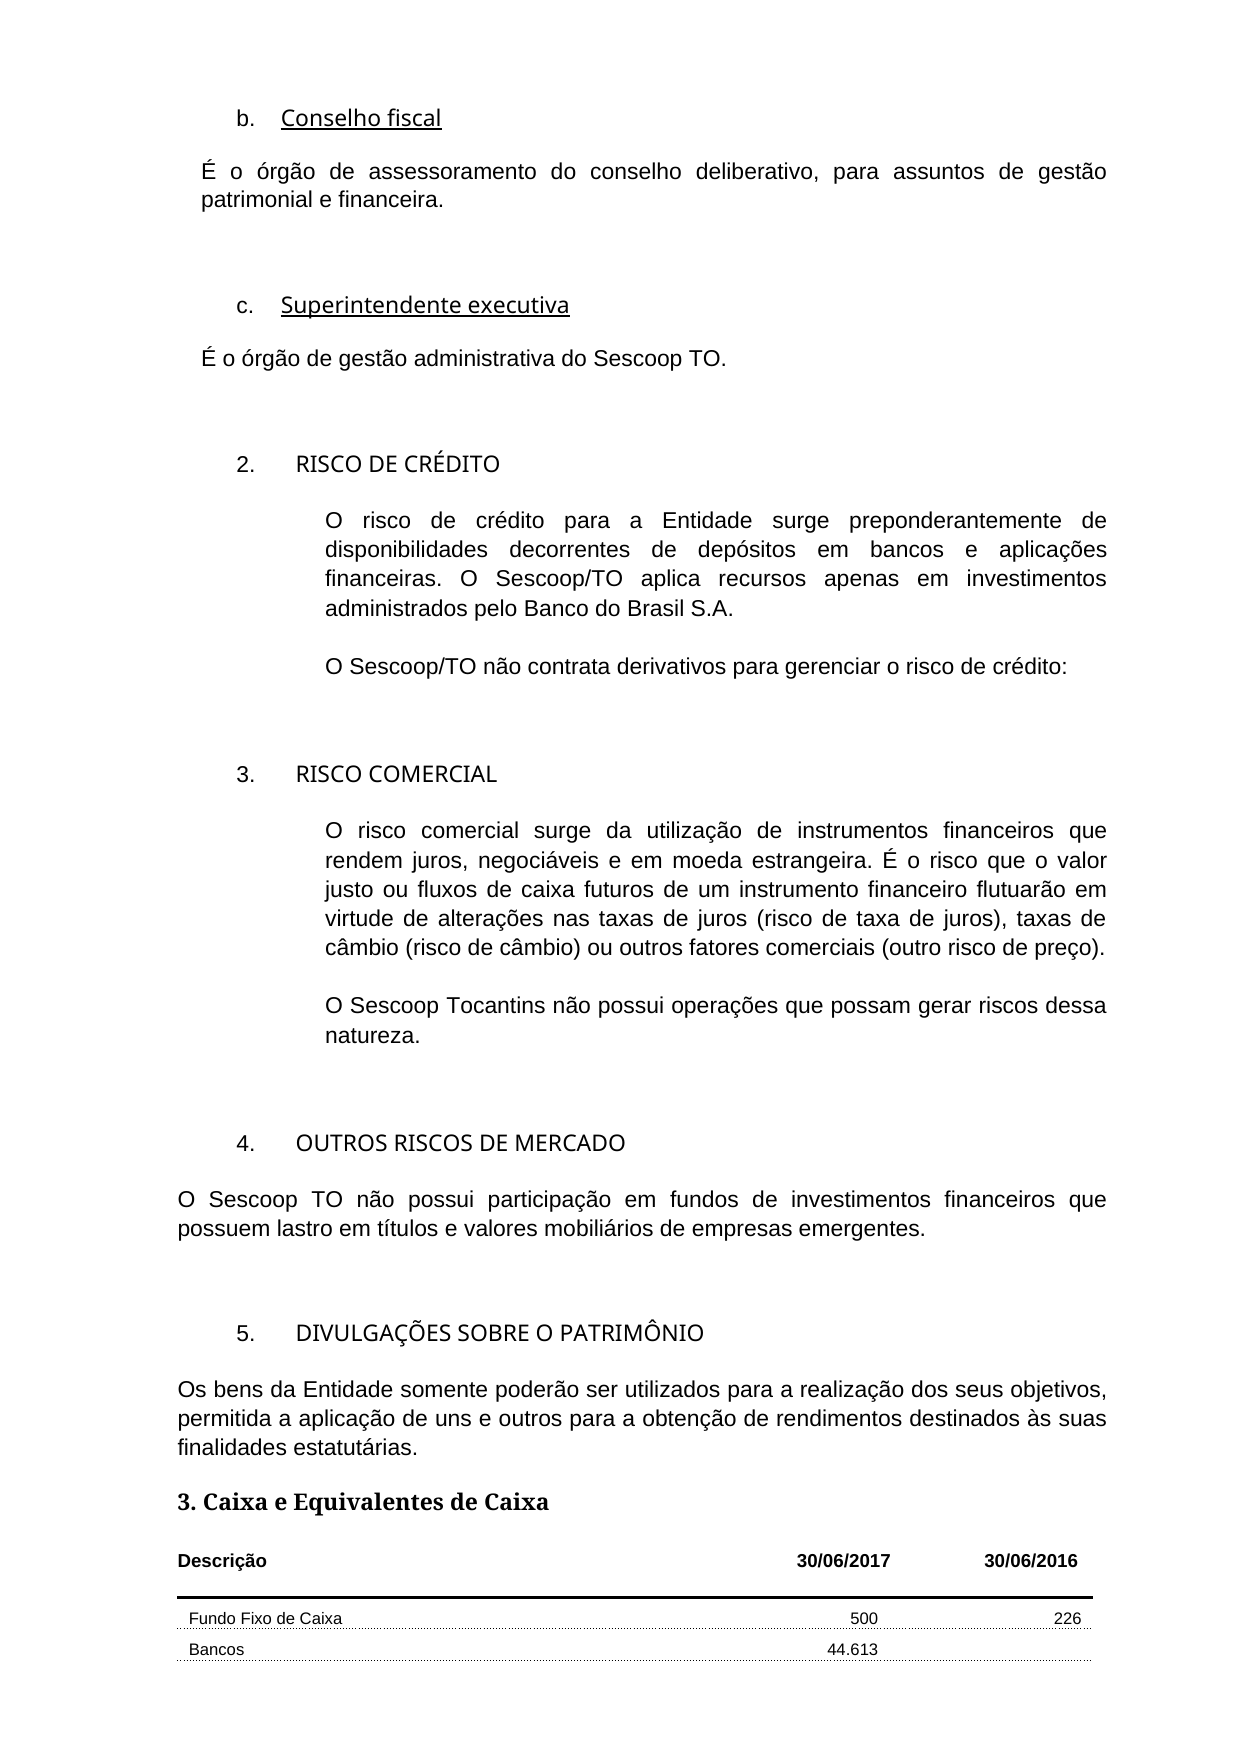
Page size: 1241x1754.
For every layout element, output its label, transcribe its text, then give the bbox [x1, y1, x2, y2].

table_cell Bancos [177, 1628, 647, 1660]
text O Sescoop/TO não contrata derivativos para gerenciar o risco de crédito: [325, 650, 1107, 679]
subtitle Risco comercial [236, 758, 1107, 790]
text O risco de crédito para a Entidade surge preponderantemente de disponibilidades decorrentes de depósitos em bancos e aplicações financeiras. O Sescoop/TO aplica recursos apenas em investimentos administrados pelo Banco do Brasil S.A. [325, 504, 1107, 621]
text É o órgão de assessoramento do conselho deliberativo, para assuntos de gestão patrimonial e financeira. [201, 158, 1107, 212]
subtitle Conselho fiscal [236, 102, 1107, 133]
text O risco comercial surge da utilização de instrumentos financeiros que rendem juros, negociáveis e em moeda estrangeira. É o risco que o valor justo ou fluxos de caixa futuros de um instrumento financeiro flutuarão em virtude de alterações nas taxas de juros (risco de taxa de juros), taxas de câmbio (risco de câmbio) ou outros fatores comerciais (outro risco de preço). [325, 815, 1107, 961]
text Descrição 30/06/2017 30/06/2016 [177, 1542, 1122, 1571]
table_header 500 [647, 1599, 889, 1628]
subtitle Superintendente executiva [236, 289, 1107, 320]
text O Sescoop Tocantins não possui operações que possam gerar riscos dessa natureza. [325, 990, 1107, 1048]
text 3. Caixa e Equivalentes de Caixa [177, 1486, 1107, 1517]
subtitle Outros riscos de mercado [236, 1127, 1107, 1158]
text Os bens da Entidade somente poderão ser utilizados para a realização dos seus objetivos, permitida a aplicação de uns e outros para a obtenção de rendimentos destinados às suas finalidades estatutárias. [177, 1373, 1107, 1461]
text É o órgão de gestão administrativa do Sescoop TO. [201, 345, 1107, 371]
table_cell 44.613 [647, 1628, 889, 1660]
table_header 226 [889, 1599, 1093, 1628]
text O Sescoop TO não possui participação em fundos de investimentos financeiros que possuem lastro em títulos e valores mobiliários de empresas emergentes. [177, 1183, 1107, 1242]
table_cell [889, 1628, 1093, 1660]
table_header Fundo Fixo de Caixa [177, 1599, 647, 1628]
subtitle Risco de crédito [236, 448, 1107, 479]
subtitle Divulgações sobre o patrimônio [236, 1317, 1107, 1348]
